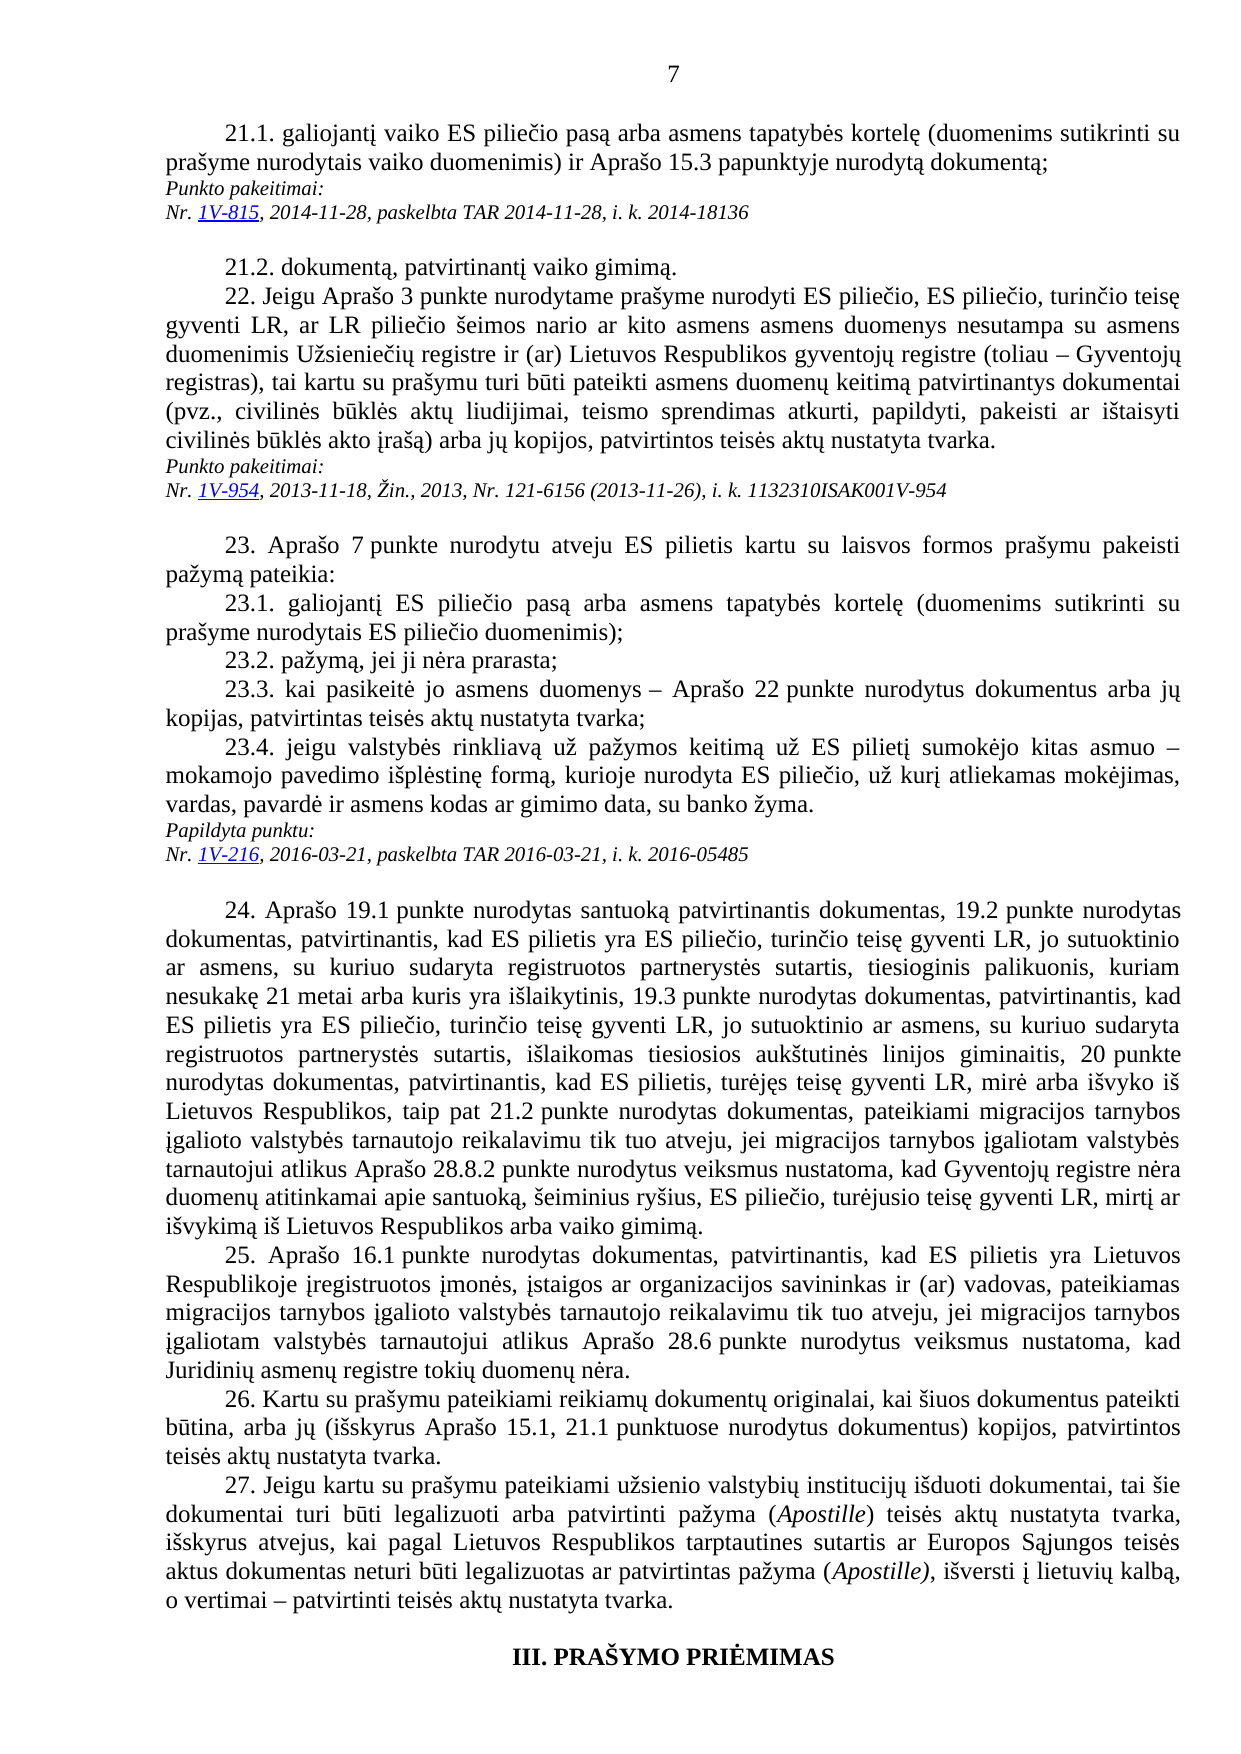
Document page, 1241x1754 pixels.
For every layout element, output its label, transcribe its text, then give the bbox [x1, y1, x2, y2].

text Nr. 1V-815, 2014-11-28, paskelbta TAR 2014-11-28, i. k. 2014-18136 [165, 200, 1181, 224]
text 26. Kartu su prašymu pateikiami reikiamų dokumentų originalai, kai šiuos dokumentus pateikti būtina, arba jų (išskyrus Aprašo 15.1, 21.1 punktuose nurodytus dokumentus) kopijos, patvirtintos teisės aktų nustatyta tvarka. [165, 1384, 1181, 1470]
text 23.3. kai pasikeitė jo asmens duomenys – Aprašo 22 punkte nurodytus dokumentus arba jų kopijas, patvirtintas teisės aktų nustatyta tvarka; [165, 674, 1181, 732]
text Nr. 1V-954, 2013-11-18, Žin., 2013, Nr. 121-6156 (2013-11-26), i. k. 1132310ISAK001V-954 [165, 478, 1181, 502]
text Nr. 1V-216, 2016-03-21, paskelbta TAR 2016-03-21, i. k. 2016-05485 [165, 842, 1181, 866]
text Punkto pakeitimai: [165, 454, 1181, 478]
text III. PRAŠYMO PRIĖMIMAS [165, 1642, 1181, 1671]
text 22. Jeigu Aprašo 3 punkte nurodytame prašyme nurodyti ES piliečio, ES piliečio, turinčio teisę gyventi LR, ar LR piliečio šeimos nario ar kito asmens asmens duomenys nesutampa su asmens duomenimis Užsieniečių registre ir (ar) Lietuvos Respublikos gyventojų registre (toliau – Gyventojų registras), tai kartu su prašymu turi būti pateikti asmens duomenų keitimą patvirtinantys dokumentai (pvz., civilinės būklės aktų liudijimai, teismo sprendimas atkurti, papildyti, pakeisti ar ištaisyti civilinės būklės akto įrašą) arba jų kopijos, patvirtintos teisės aktų nustatyta tvarka. [165, 281, 1181, 454]
text 23.4. jeigu valstybės rinkliavą už pažymos keitimą už ES pilietį sumokėjo kitas asmuo – mokamojo pavedimo išplėstinę formą, kurioje nurodyta ES piliečio, už kurį atliekamas mokėjimas, vardas, pavardė ir asmens kodas ar gimimo data, su banko žyma. [165, 732, 1181, 818]
text 23.1. galiojantį ES piliečio pasą arba asmens tapatybės kortelę (duomenims sutikrinti su prašyme nurodytais ES piliečio duomenimis); [165, 588, 1181, 646]
text 23. Aprašo 7 punkte nurodytu atveju ES pilietis kartu su laisvos formos prašymu pakeisti pažymą pateikia: [165, 531, 1181, 588]
text 21.1. galiojantį vaiko ES piliečio pasą arba asmens tapatybės kortelę (duomenims sutikrinti su prašyme nurodytais vaiko duomenimis) ir Aprašo 15.3 papunktyje nurodytą dokumentą; [165, 118, 1181, 176]
text 21.2. dokumentą, patvirtinantį vaiko gimimą. [165, 252, 1181, 281]
text 24. Aprašo 19.1 punkte nurodytas santuoką patvirtinantis dokumentas, 19.2 punkte nurodytas dokumentas, patvirtinantis, kad ES pilietis yra ES piliečio, turinčio teisę gyventi LR, jo sutuoktinio ar asmens, su kuriuo sudaryta registruotos partnerystės sutartis, tiesioginis palikuonis, kuriam nesukakę 21 metai arba kuris yra išlaikytinis, 19.3 punkte nurodytas dokumentas, patvirtinantis, kad ES pilietis yra ES piliečio, turinčio teisę gyventi LR, jo sutuoktinio ar asmens, su kuriuo sudaryta registruotos partnerystės sutartis, išlaikomas tiesiosios aukštutinės linijos giminaitis, 20 punkte nurodytas dokumentas, patvirtinantis, kad ES pilietis, turėjęs teisę gyventi LR, mirė arba išvyko iš Lietuvos Respublikos, taip pat 21.2 punkte nurodytas dokumentas, pateikiami migracijos tarnybos įgalioto valstybės tarnautojo reikalavimu tik tuo atveju, jei migracijos tarnybos įgaliotam valstybės tarnautojui atlikus Aprašo 28.8.2 punkte nurodytus veiksmus nustatoma, kad Gyventojų registre nėra duomenų atitinkamai apie santuoką, šeiminius ryšius, ES piliečio, turėjusio teisę gyventi LR, mirtį ar išvykimą iš Lietuvos Respublikos arba vaiko gimimą. [165, 895, 1181, 1240]
text Papildyta punktu: [165, 818, 1181, 842]
text 23.2. pažymą, jei ji nėra prarasta; [165, 646, 1181, 674]
text 27. Jeigu kartu su prašymu pateikiami užsienio valstybių institucijų išduoti dokumentai, tai šie dokumentai turi būti legalizuoti arba patvirtinti pažyma (Apostille) teisės aktų nustatyta tvarka, išskyrus atvejus, kai pagal Lietuvos Respublikos tarptautines sutartis ar Europos Sąjungos teisės aktus dokumentas neturi būti legalizuotas ar patvirtintas pažyma (Apostille), išversti į lietuvių kalbą, o vertimai – patvirtinti teisės aktų nustatyta tvarka. [165, 1470, 1181, 1614]
text 25. Aprašo 16.1 punkte nurodytas dokumentas, patvirtinantis, kad ES pilietis yra Lietuvos Respublikoje įregistruotos įmonės, įstaigos ar organizacijos savininkas ir (ar) vadovas, pateikiamas migracijos tarnybos įgalioto valstybės tarnautojo reikalavimu tik tuo atveju, jei migracijos tarnybos įgaliotam valstybės tarnautojui atlikus Aprašo 28.6 punkte nurodytus veiksmus nustatoma, kad Juridinių asmenų registre tokių duomenų nėra. [165, 1240, 1181, 1384]
text Punkto pakeitimai: [165, 176, 1181, 200]
